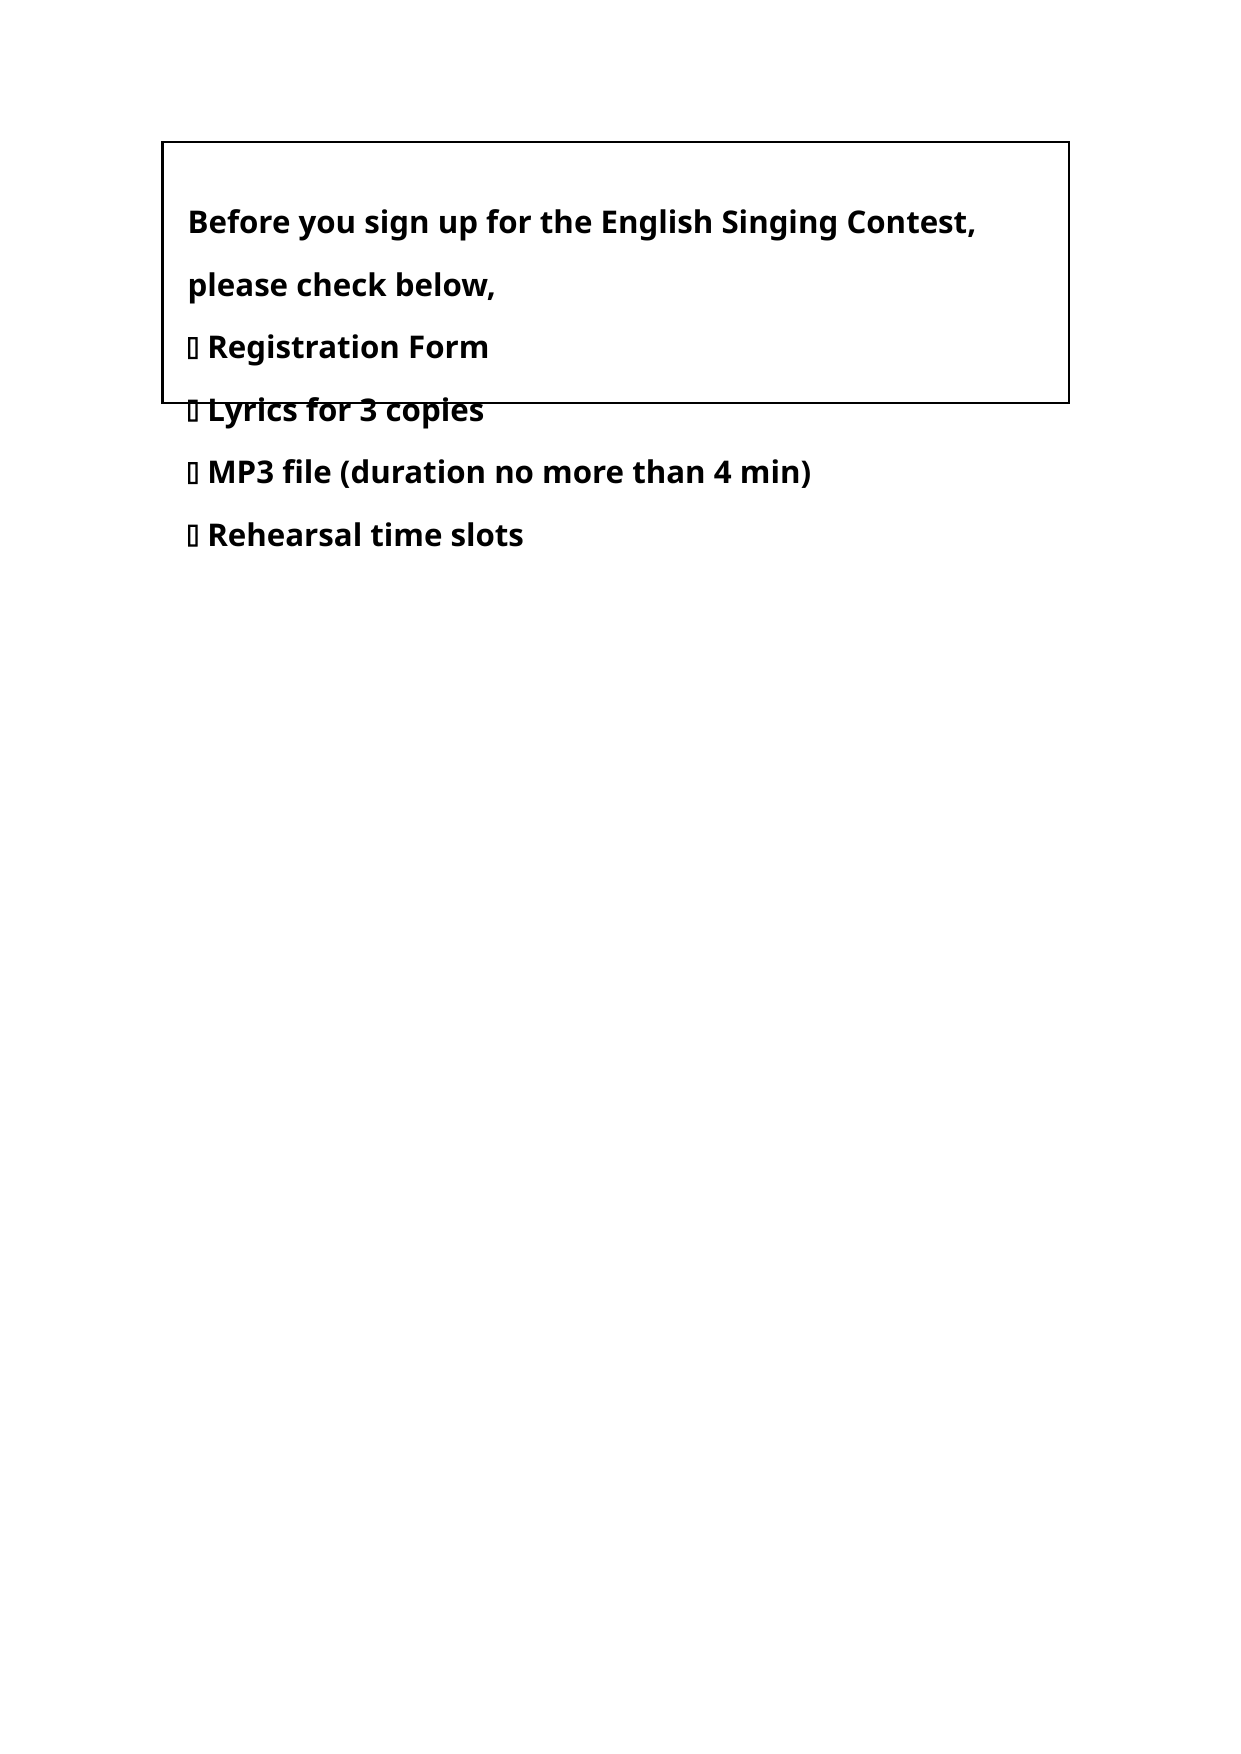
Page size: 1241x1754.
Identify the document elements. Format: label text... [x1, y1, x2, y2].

text  Lyrics for 3 copies [187, 367, 1053, 402]
text  Rehearsal time slots [187, 492, 1053, 555]
text  Lyrics for 3 copies [187, 404, 1053, 430]
text  MP3 file (duration no more than 4 min) [187, 430, 1053, 492]
text Before you sign up for the English Singing Contest, please check below, [187, 180, 1053, 305]
text  Registration Form [187, 305, 1053, 367]
